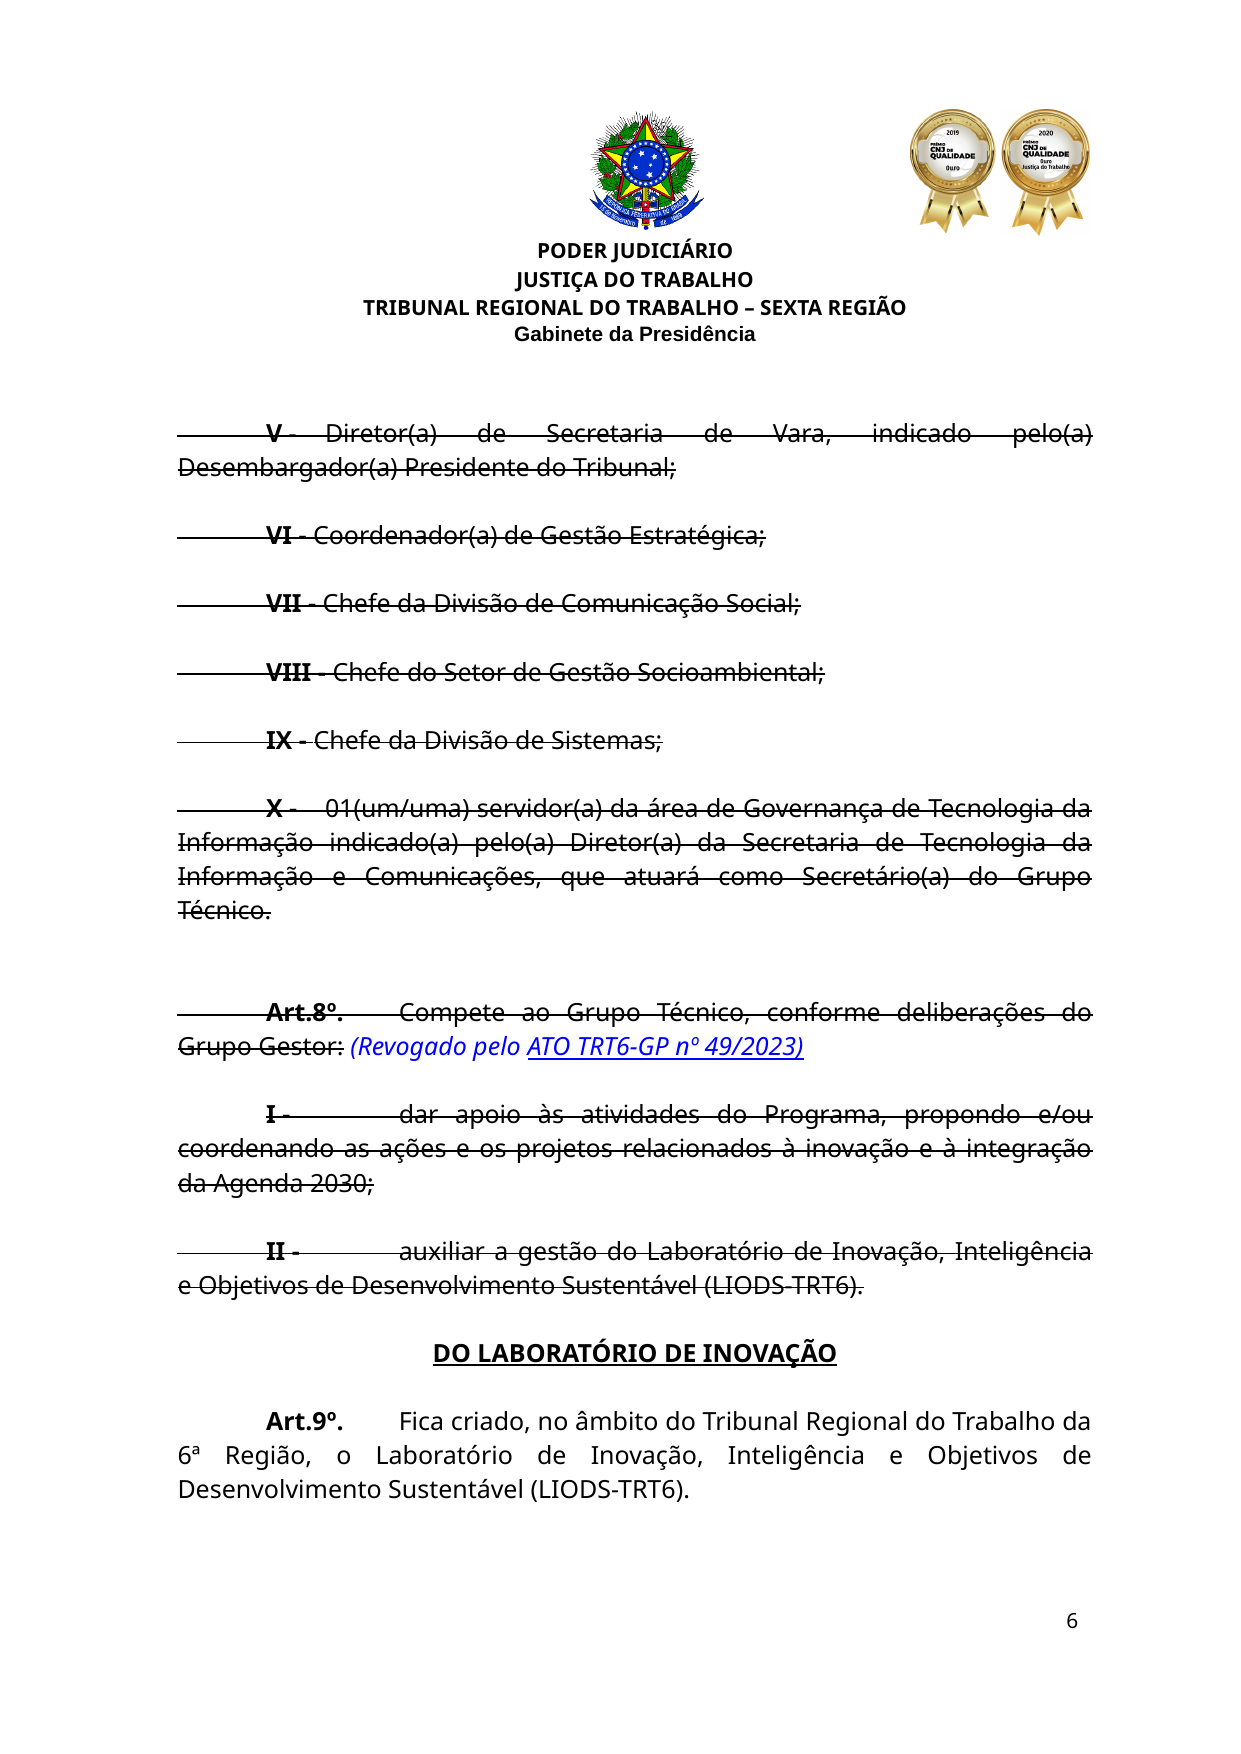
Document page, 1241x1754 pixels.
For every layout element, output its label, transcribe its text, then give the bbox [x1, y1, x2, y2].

text VIII - Chefe do Setor de Gestão Socioambiental; [177, 654, 1092, 688]
text VI - Coordenador(a) de Gestão Estratégica; [177, 518, 1092, 552]
text I - dar apoio às atividades do Programa, propondo e/ou coordenando as ações e os projetos relacionados à inovação e à integração da Agenda 2030; [177, 1151, 1092, 1199]
text X - 01(um/uma) servidor(a) da área de Governança de Tecnologia da Informação indicado(a) pelo(a) Diretor(a) da Secretaria de Tecnologia da Informação e Comunicações, que atuará como Secretário(a) do Grupo Técnico. [177, 879, 1092, 927]
text II - auxiliar a gestão do Laboratório de Inovação, Inteligência e Objetivos de Desenvolvimento Sustentável (LIODS-TRT6). [177, 1254, 1092, 1301]
text V - Diretor(a) de Secretaria de Vara, indicado pelo(a) Desembargador(a) Presidente do Tribunal; [177, 416, 1092, 435]
text VII - Chefe da Divisão de Comunicação Social; [177, 586, 1092, 620]
text II - auxiliar a gestão do Laboratório de Inovação, Inteligência e Objetivos de Desenvolvimento Sustentável (LIODS-TRT6). [177, 1233, 1092, 1253]
text IX - Chefe da Divisão de Sistemas; [177, 722, 1092, 756]
text Art.9º. Fica criado, no âmbito do Tribunal Regional do Trabalho da 6ª Região, o Laboratório de Inovação, Inteligência e Objetivos de Desenvolvimento Sustentável (LIODS-TRT6). [177, 1404, 1092, 1506]
text X - 01(um/uma) servidor(a) da área de Governança de Tecnologia da Informação indicado(a) pelo(a) Diretor(a) da Secretaria de Tecnologia da Informação e Comunicações, que atuará como Secretário(a) do Grupo Técnico. [177, 812, 1092, 844]
text I - dar apoio às atividades do Programa, propondo e/ou coordenando as ações e os projetos relacionados à inovação e à integração da Agenda 2030; [177, 1097, 1092, 1150]
text V - Diretor(a) de Secretaria de Vara, indicado pelo(a) Desembargador(a) Presidente do Tribunal; [177, 437, 1092, 484]
text X - 01(um/uma) servidor(a) da área de Governança de Tecnologia da Informação indicado(a) pelo(a) Diretor(a) da Secretaria de Tecnologia da Informação e Comunicações, que atuará como Secretário(a) do Grupo Técnico. [177, 845, 1092, 878]
text DO LABORATÓRIO DE INOVAÇÃO [177, 1336, 1092, 1369]
text Art.8º. Compete ao Grupo Técnico, conforme deliberações do Grupo Gestor: (Revogado pelo ATO TRT6-GP nº 49/2023) [177, 995, 1092, 1014]
text Art.8º. Compete ao Grupo Técnico, conforme deliberações do Grupo Gestor: (Revogado pelo ATO TRT6-GP nº 49/2023) [177, 1016, 1092, 1063]
text X - 01(um/uma) servidor(a) da área de Governança de Tecnologia da Informação indicado(a) pelo(a) Diretor(a) da Secretaria de Tecnologia da Informação e Comunicações, que atuará como Secretário(a) do Grupo Técnico. [177, 791, 1092, 810]
